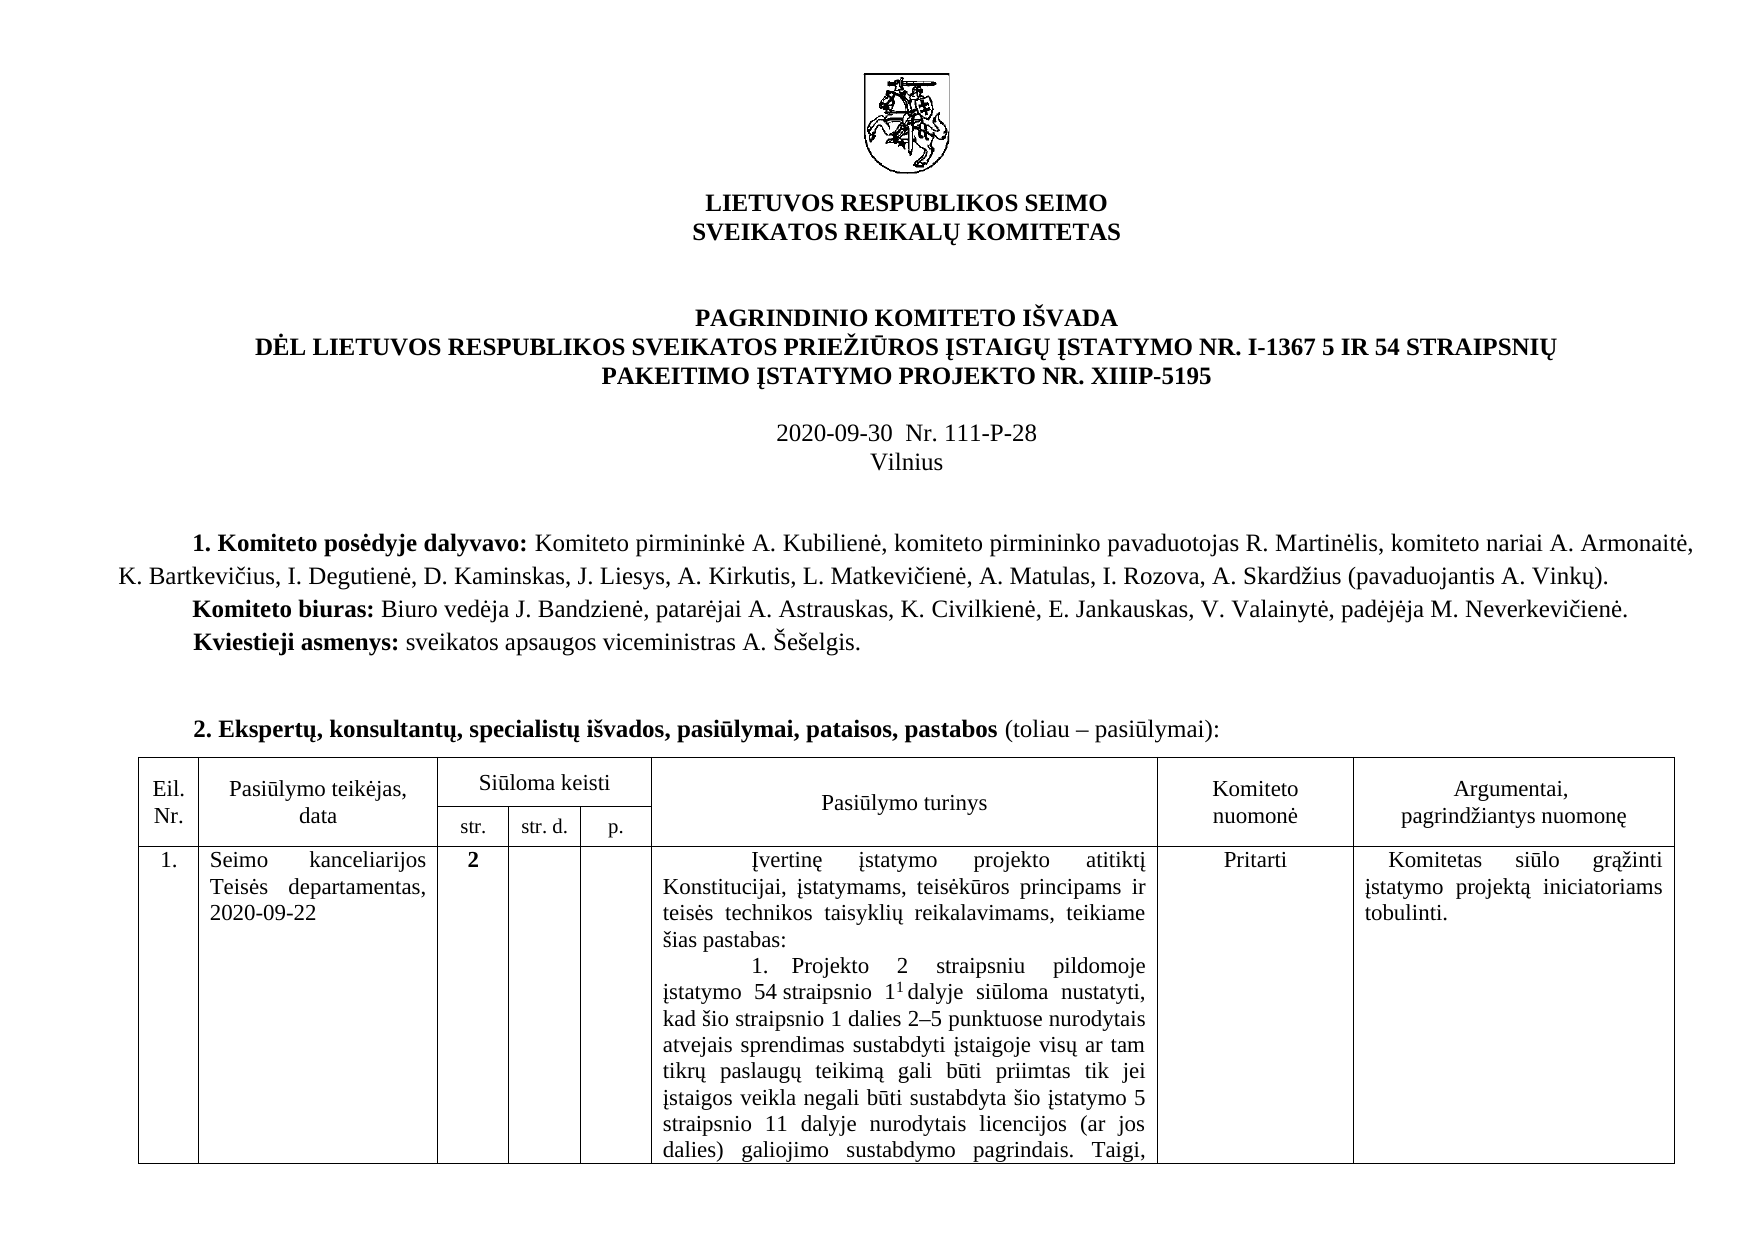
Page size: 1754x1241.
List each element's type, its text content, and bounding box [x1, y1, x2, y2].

table_cell Seimo kanceliarijos Teisės departamentas, 2020-09-22 [199, 847, 437, 1163]
text Vilnius [118, 447, 1695, 476]
table_header Siūloma keisti [438, 758, 651, 806]
text 1. Komiteto posėdyje dalyvavo: Komiteto pirmininkė A. Kubilienė, komiteto pirmininko pavaduotojas R. Martinėlis, komiteto nariai A. Armonaitė, K. Bartkevičius, I. Degutienė, D. Kaminskas, J. Liesys, A. Kirkutis, L. Matkevičienė, A. Matulas, I. Rozova, A. Skardžius (pavaduojantis A. Vinkų). [118, 528, 1695, 590]
table_cell [509, 847, 580, 1163]
table_cell Komitetas siūlo grąžinti įstatymo projektą iniciatoriams tobulinti. [1354, 847, 1674, 1163]
table_header Eil. Nr. [139, 758, 198, 846]
text LIETUVOS RESPUBLIKOS SEIMO [118, 188, 1695, 217]
table_header Pasiūlymo teikėjas, data [199, 758, 437, 846]
text Komiteto biuras: Biuro vedėja J. Bandzienė, patarėjai A. Astrauskas, K. Civilkienė, E. Jankauskas, V. Valainytė, padėjėja M. Neverkevičienė. [148, 594, 1695, 623]
text Sveikatos reikalų komitetas [118, 217, 1695, 246]
table_header Pasiūlymo turinys [652, 758, 1157, 846]
text Kviestieji asmenys: sveikatos apsaugos viceministras A. Šešelgis. [118, 627, 1695, 656]
text DĖL LIETUVOS RESPUBLIKOS SVEIKATOS PRIEŽIŪROS ĮSTAIGŲ ĮSTATYMO NR. I-1367 5 IR 54 STRAIPSNIŲ PAKEITIMO įstatymo PROJEKTO nr. xiiip-5195 [118, 332, 1695, 389]
table_cell Įvertinę įstatymo projekto atitiktį Konstitucijai, įstatymams, teisėkūros principams ir teisės technikos taisyklių reikalavimams, teikiame šias pastabas: 1. Projekto 2 straipsniu pildomoje įstatymo 54 straipsnio 11 dalyje siūloma nustatyti, kad šio straipsnio 1 dalies 2–5 punktuose nurodytais atvejais sprendimas sustabdyti įstaigoje visų ar tam tikrų paslaugų teikimą gali būti priimtas tik jei įstaigos veikla negali būti sustabdyta šio įstatymo 5 straipsnio 11 dalyje nurodytais licencijos (ar jos dalies) galiojimo sustabdymo pagrindais. Taigi, [652, 847, 1157, 1163]
table_header Argumentai, pagrindžiantys nuomonę [1354, 758, 1674, 846]
table_cell Pritarti [1158, 847, 1353, 1163]
table_cell [581, 847, 651, 1163]
text PAGRINDINIO KOMITETO IŠVADA [118, 303, 1695, 332]
table_cell str. d. [509, 807, 580, 846]
table_cell 2 [438, 847, 508, 1163]
text 2020-09-30 Nr. 111-P-28 [118, 418, 1695, 447]
table_header Komiteto nuomonė [1158, 758, 1353, 846]
table_cell p. [581, 807, 651, 846]
table_cell 1. [139, 847, 198, 1163]
text 2. Ekspertų, konsultantų, specialistų išvados, pasiūlymai, pataisos, pastabos (toliau – pasiūlymai): [118, 714, 1695, 742]
table_cell str. [438, 807, 508, 846]
